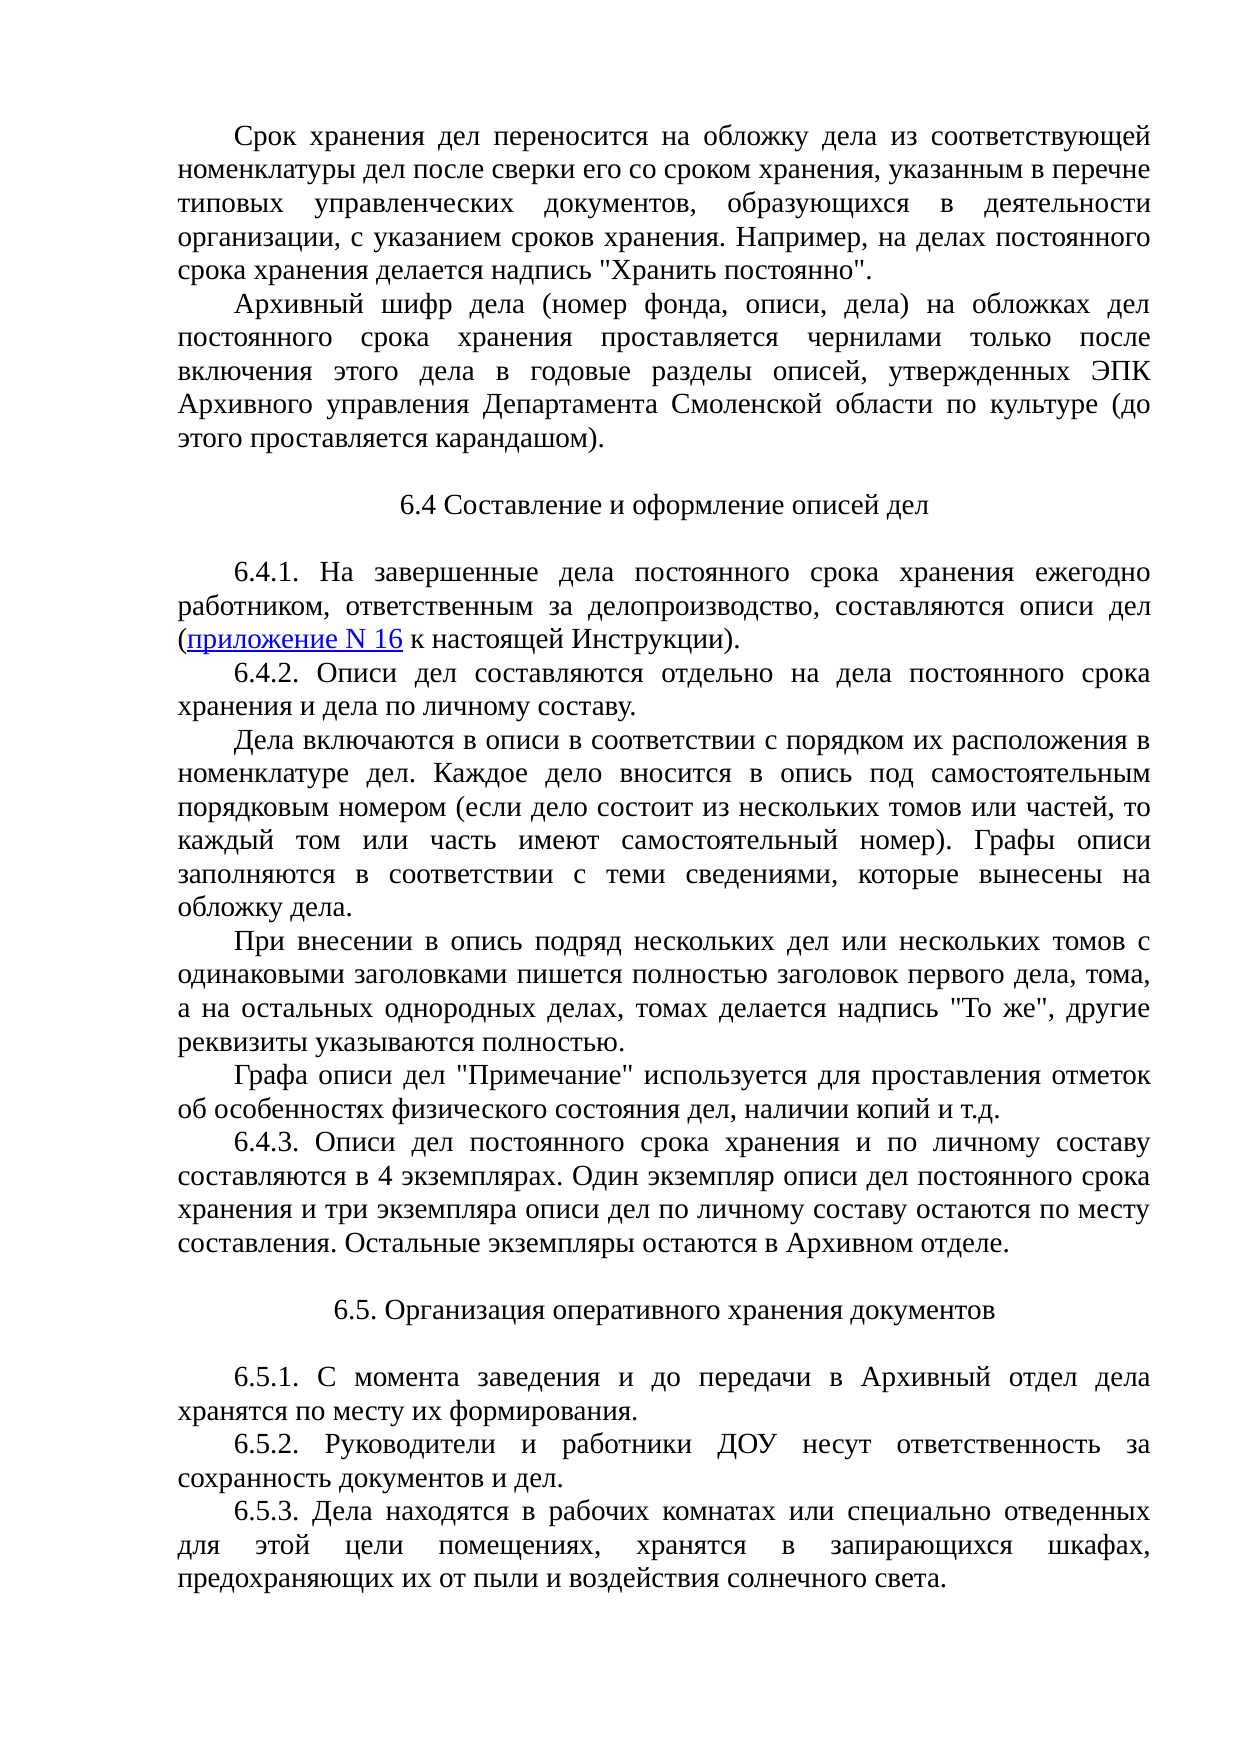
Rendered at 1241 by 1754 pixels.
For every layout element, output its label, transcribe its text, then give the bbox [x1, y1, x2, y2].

text Архивный шифр дела (номер фонда, описи, дела) на обложках дел постоянного срока хранения проставляется чернилами только после включения этого дела в годовые разделы описей, утвержденных ЭПК Архивного управления Департамента Смоленской области по культуре (до этого проставляется карандашом). [177, 286, 1152, 453]
text 6.5.2. Руководители и работники ДОУ несут ответственность за сохранность документов и дел. [177, 1426, 1152, 1493]
text 6.4.3. Описи дел постоянного срока хранения и по личному составу составляются в 4 экземплярах. Один экземпляр описи дел постоянного срока хранения и три экземпляра описи дел по личному составу остаются по месту составления. Остальные экземпляры остаются в Архивном отделе. [177, 1124, 1152, 1258]
text 6.4.1. На завершенные дела постоянного срока хранения ежегодно работником, ответственным за делопроизводство, составляются описи дел (приложение N 16 к настоящей Инструкции). [177, 554, 1152, 655]
text 6.4.2. Описи дел составляются отдельно на дела постоянного срока хранения и дела по личному составу. [177, 655, 1152, 722]
text 6.5. Организация оперативного хранения документов [177, 1292, 1152, 1326]
text При внесении в опись подряд нескольких дел или нескольких томов с одинаковыми заголовками пишется полностью заголовок первого дела, тома, а на остальных однородных делах, томах делается надпись "То же", другие реквизиты указываются полностью. [177, 923, 1152, 1057]
text 6.5.3. Дела находятся в рабочих комнатах или специально отведенных для этой цели помещениях, хранятся в запирающихся шкафах, предохраняющих их от пыли и воздействия солнечного света. [177, 1493, 1152, 1594]
text Срок хранения дел переносится на обложку дела из соответствующей номенклатуры дел после сверки его со сроком хранения, указанным в перечне типовых управленческих документов, образующихся в деятельности организации, с указанием сроков хранения. Например, на делах постоянного срока хранения делается надпись "Хранить постоянно". [177, 118, 1152, 286]
text Графа описи дел "Примечание" используется для проставления отметок об особенностях физического состояния дел, наличии копий и т.д. [177, 1057, 1152, 1124]
text 6.5.1. С момента заведения и до передачи в Архивный отдел дела хранятся по месту их формирования. [177, 1359, 1152, 1426]
text Дела включаются в описи в соответствии с порядком их расположения в номенклатуре дел. Каждое дело вносится в опись под самостоятельным порядковым номером (если дело состоит из нескольких томов или частей, то каждый том или часть имеют самостоятельный номер). Графы описи заполняются в соответствии с теми сведениями, которые вынесены на обложку дела. [177, 722, 1152, 923]
text 6.4 Составление и оформление описей дел [177, 487, 1152, 521]
